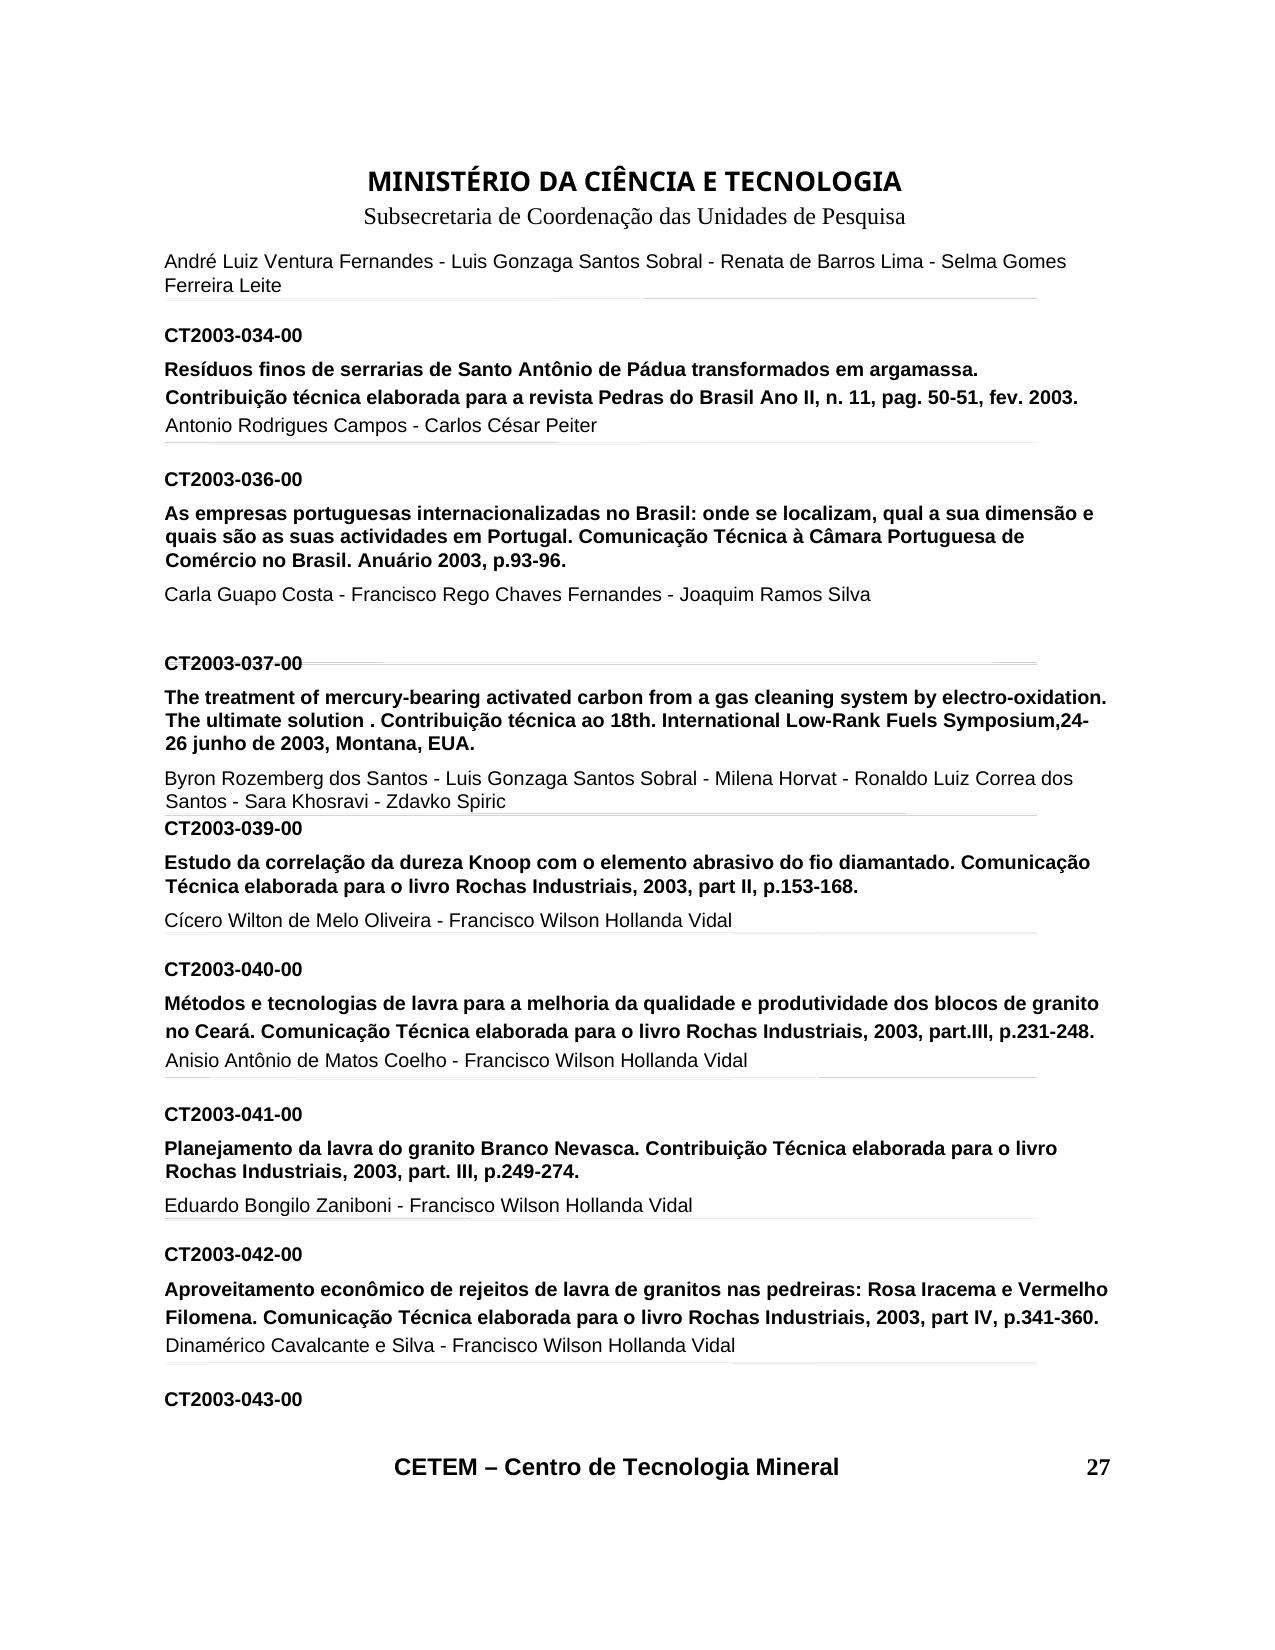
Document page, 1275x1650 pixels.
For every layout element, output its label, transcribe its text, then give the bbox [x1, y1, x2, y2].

text Métodos e tecnologias de lavra para a melhoria da qualidade e produtividade dos blocos de granito no Ceará. Comunicação Técnica elaborada para o livro Rochas Industriais, 2003, part.III, p.231-248. Anisio Antônio de Matos Coelho - Francisco Wilson Hollanda Vidal [164, 992, 1110, 1071]
text CT2003-042-00 [164, 1243, 1110, 1266]
text CT2003-034-00 [164, 323, 1110, 346]
text Resíduos finos de serrarias de Santo Antônio de Pádua transformados em argamassa. Contribuição técnica elaborada para a revista Pedras do Brasil Ano II, n. 11, pag. 50-51, fev. 2003. Antonio Rodrigues Campos - Carlos César Peiter [164, 357, 1100, 437]
text Estudo da correlação da dureza Knoop com o elemento abrasivo do fio diamantado. Comunicação Técnica elaborada para o livro Rochas Industriais, 2003, part II, p.153-168. [164, 851, 1110, 897]
text Carla Guapo Costa - Francisco Rego Chaves Fernandes - Joaquim Ramos Silva [164, 583, 1110, 606]
text CT2003-036-00 [164, 468, 1110, 491]
text Byron Rozemberg dos Santos - Luis Gonzaga Santos Sobral - Milena Horvat - Ronaldo Luiz Correa dos Santos - Sara Khosravi - Zdavko Spiric [164, 767, 1110, 813]
text Planejamento da lavra do granito Branco Nevasca. Contribuição Técnica elaborada para o livro Rochas Industriais, 2003, part. III, p.249-274. [164, 1137, 1110, 1183]
text Aproveitamento econômico de rejeitos de lavra de granitos nas pedreiras: Rosa Iracema e Vermelho Filomena. Comunicação Técnica elaborada para o livro Rochas Industriais, 2003, part IV, p.341-360. Dinamérico Cavalcante e Silva - Francisco Wilson Hollanda Vidal [164, 1277, 1110, 1357]
text CT2003-041-00 [164, 1102, 1110, 1125]
text The treatment of mercury-bearing activated carbon from a gas cleaning system by electro-oxidation. The ultimate solution . Contribuição técnica ao 18th. International Low-Rank Fuels Symposium,24-26 junho de 2003, Montana, EUA. [164, 686, 1110, 755]
text Cícero Wilton de Melo Oliveira - Francisco Wilson Hollanda Vidal [164, 909, 1110, 931]
text CT2003-039-00 [164, 817, 1110, 840]
text Ferreira Leite [164, 274, 1110, 297]
text CT2003-037-00 [164, 651, 1110, 674]
text André Luiz Ventura Fernandes - Luis Gonzaga Santos Sobral - Renata de Barros Lima - Selma Gomes [164, 250, 1110, 273]
text CT2003-043-00 [164, 1388, 1110, 1411]
text As empresas portuguesas internacionalizadas no Brasil: onde se localizam, qual a sua dimensão e quais são as suas actividades em Portugal. Comunicação Técnica à Câmara Portuguesa de Comércio no Brasil. Anuário 2003, p.93-96. [164, 502, 1110, 571]
text Eduardo Bongilo Zaniboni - Francisco Wilson Hollanda Vidal [164, 1194, 1110, 1217]
text CT2003-040-00 [164, 958, 1110, 981]
